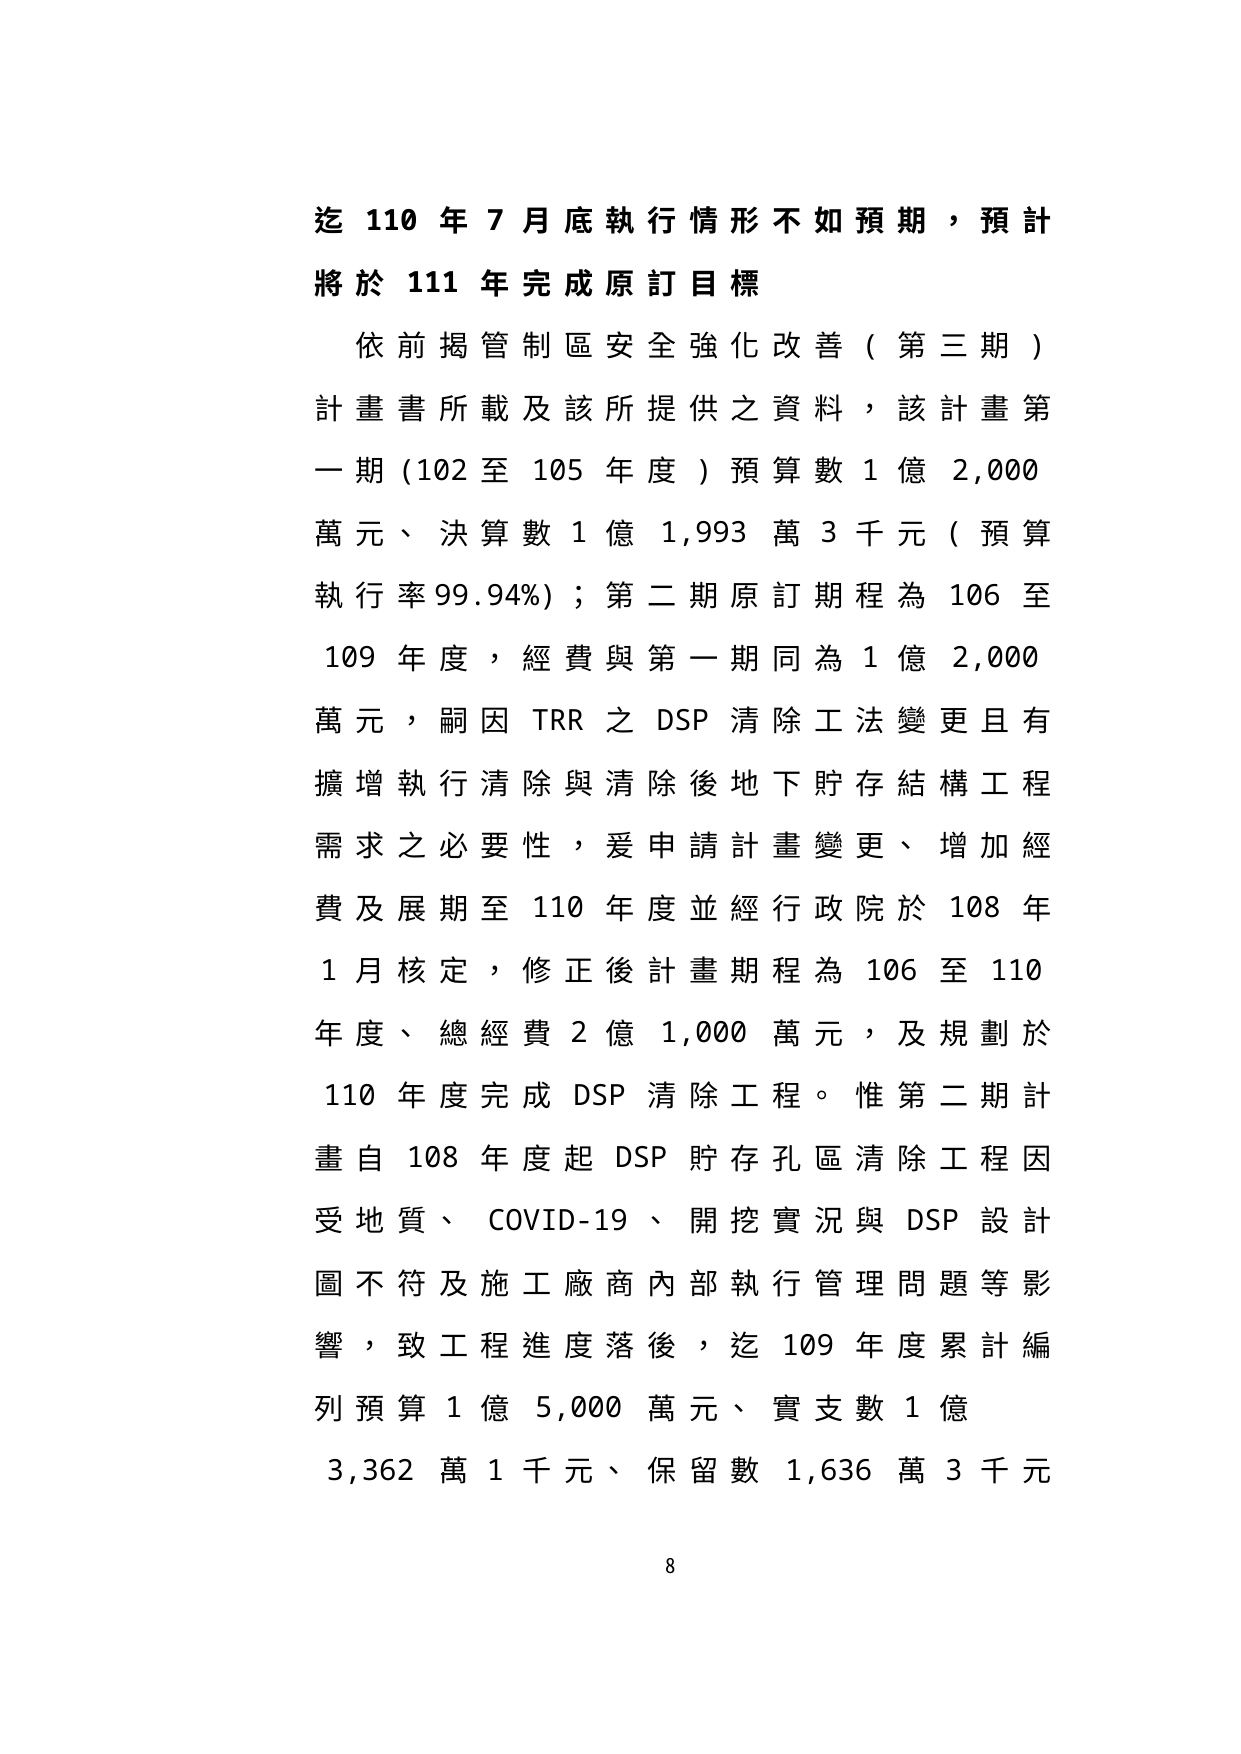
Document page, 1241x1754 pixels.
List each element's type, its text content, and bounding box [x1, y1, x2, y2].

text 迄110年7月底執行情形不如預期，預計將於111年完成原訂目標 [242, 177, 1058, 302]
text 依前揭管制區安全強化改善(第三期)計畫書所載及該所提供之資料，該計畫第一期(102至105年度)預算數1億2,000萬元、決算數1億1,993萬3千元(預算執行率99.94%)；第二期原訂期程為106至109年度，經費與第一期同為1億2,000萬元，嗣因TRR之DSP清除工法變更且有擴增執行清除與清除後地下貯存結構工程需求之必要性，爰申請計畫變更、增加經費及展期至110年度並經行政院於108年1月核定，修正後計畫期程為106至110年度、總經費2億1,000萬元，及規劃於110年度完成DSP清除工程。惟第二期計畫自108年度起DSP貯存孔區清除工程因受地質、COVID-19、開挖實況與DSP設計圖不符及施工廠商內部執行管理問題等影響，致工程進度落後，迄109年度累計編列預算1億5,000萬元、實支數1億3,362萬1千元、保留數1,636萬3千元 [271, 302, 1058, 1490]
